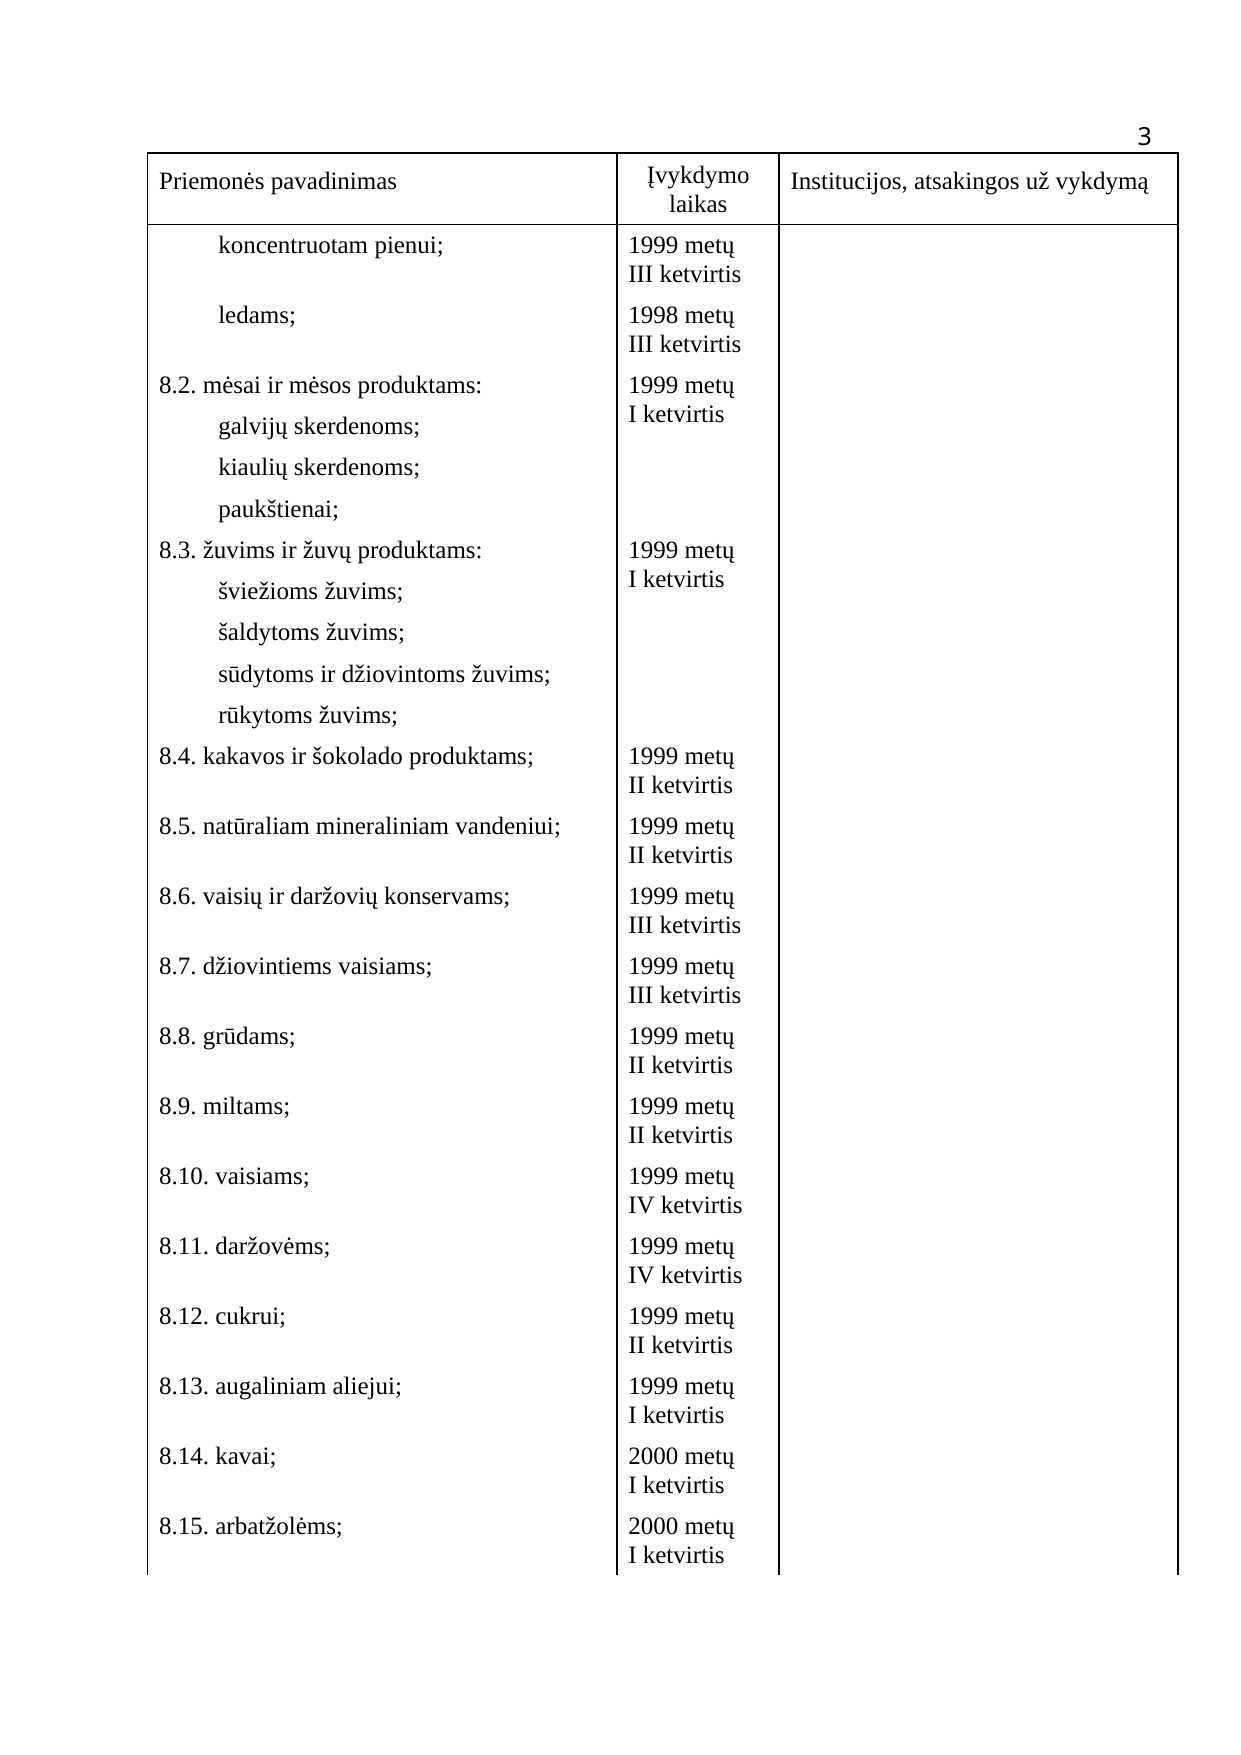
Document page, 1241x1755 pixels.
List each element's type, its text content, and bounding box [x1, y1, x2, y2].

table_cell 1999 metų II ketvirtis [618, 805, 778, 875]
table_cell [780, 1505, 1177, 1575]
table_cell 2000 metų I ketvirtis [618, 1435, 778, 1505]
table_cell 8.8. grūdams; [148, 1015, 616, 1085]
table_cell [780, 1365, 1177, 1435]
table_cell 1999 metų III ketvirtis [618, 225, 778, 294]
table_cell 8.12. cukrui; [148, 1295, 616, 1365]
table_cell 8.7. džiovintiems vaisiams; [148, 945, 616, 1015]
table_cell [780, 1085, 1177, 1155]
table_cell 1999 metų II ketvirtis [618, 1015, 778, 1085]
table_cell 1998 metų III ketvirtis [618, 294, 778, 364]
table_cell 8.15. arbatžolėms; [148, 1505, 616, 1575]
table_cell 8.4. kakavos ir šokolado produktams; [148, 735, 616, 805]
table_cell 8.9. miltams; [148, 1085, 616, 1155]
table_cell 8.10. vaisiams; [148, 1155, 616, 1225]
table_cell 8.11. daržovėms; [148, 1225, 616, 1295]
table_cell [780, 364, 1177, 529]
table_cell [780, 294, 1177, 364]
table_cell 1999 metų IV ketvirtis [618, 1155, 778, 1225]
table_cell 8.6. vaisių ir daržovių konservams; [148, 875, 616, 945]
table_cell 1999 metų IV ketvirtis [618, 1225, 778, 1295]
table_cell 1999 metų I ketvirtis [618, 364, 778, 529]
table_header Institucijos, atsakingos už vykdymą [780, 154, 1177, 224]
table_cell [780, 1295, 1177, 1365]
table_cell [780, 875, 1177, 945]
table_cell 8.3. žuvims ir žuvų produktams: šviežioms žuvims; šaldytoms žuvims; sūdytoms ir džiovintoms žuvims; rūkytoms žuvims; [148, 529, 616, 735]
table_header Priemonės pavadinimas [148, 154, 616, 224]
table_header Įvykdymo laikas [618, 154, 778, 224]
table_cell [780, 805, 1177, 875]
table_cell 8.14. kavai; [148, 1435, 616, 1505]
table_cell 1999 metų I ketvirtis [618, 1365, 778, 1435]
table_cell 8.2. mėsai ir mėsos produktams: galvijų skerdenoms; kiaulių skerdenoms; paukštienai; [148, 364, 616, 529]
table_cell [780, 1155, 1177, 1225]
table_cell koncentruotam pienui; [148, 225, 616, 294]
table_cell 1999 metų II ketvirtis [618, 735, 778, 805]
table_cell [780, 1435, 1177, 1505]
table_cell [780, 225, 1177, 294]
table_cell [780, 1225, 1177, 1295]
table_cell [780, 945, 1177, 1015]
table_cell 8.5. natūraliam mineraliniam vandeniui; [148, 805, 616, 875]
table_cell 1999 metų III ketvirtis [618, 875, 778, 945]
table_cell 8.13. augaliniam aliejui; [148, 1365, 616, 1435]
table_cell [780, 1015, 1177, 1085]
table_cell [780, 529, 1177, 735]
table_cell 2000 metų I ketvirtis [618, 1505, 778, 1575]
table_cell [780, 735, 1177, 805]
table_cell ledams; [148, 294, 616, 364]
table_cell 1999 metų III ketvirtis [618, 945, 778, 1015]
table_cell 1999 metų II ketvirtis [618, 1295, 778, 1365]
table_cell 1999 metų II ketvirtis [618, 1085, 778, 1155]
table_cell 1999 metų I ketvirtis [618, 529, 778, 735]
